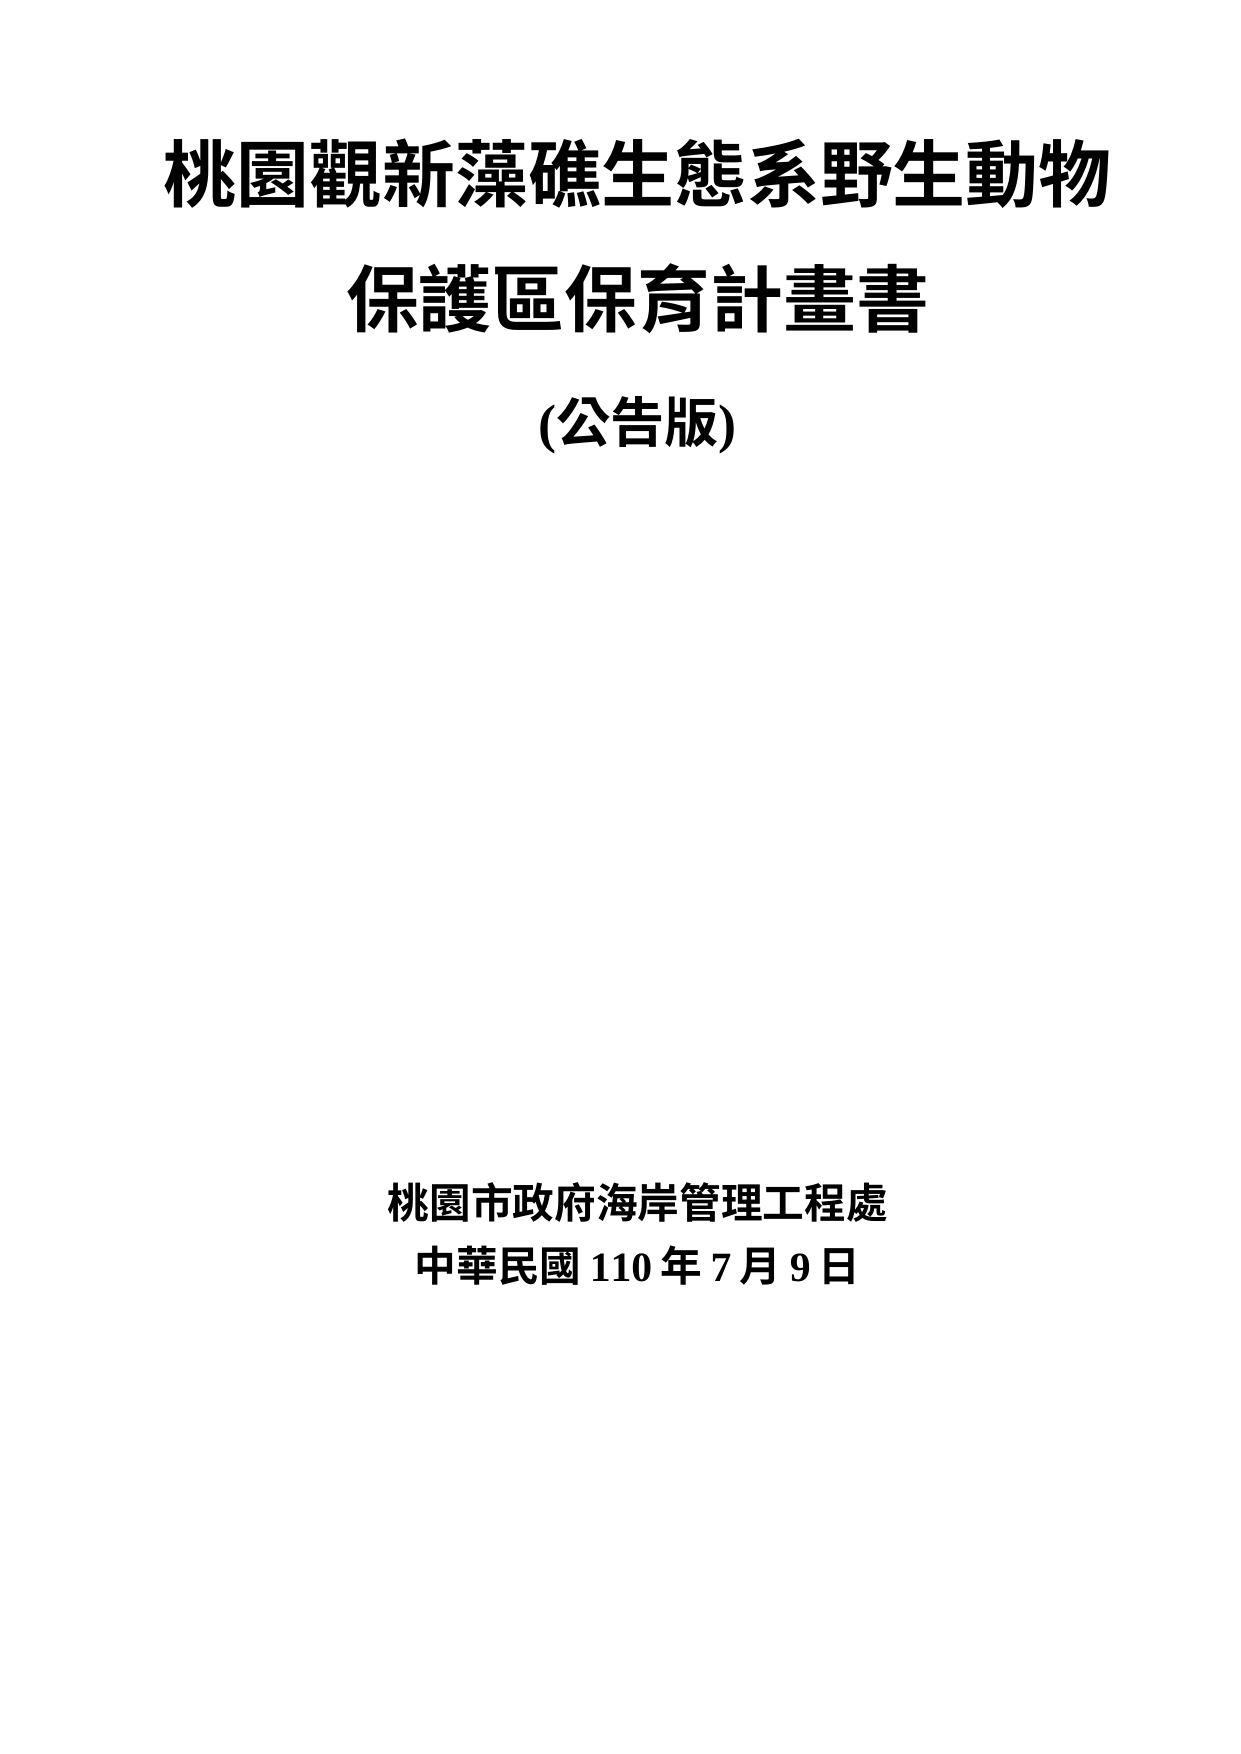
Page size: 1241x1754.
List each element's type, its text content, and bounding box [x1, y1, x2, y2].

text 中華民國110年7月9日 [162, 1221, 1112, 1284]
text 桃園市政府海岸管理工程處 [162, 1159, 1112, 1221]
text (公告版) [162, 346, 1112, 471]
text 桃園觀新藻礁生態系野生動物保護區保育計畫書 [162, 96, 1112, 346]
